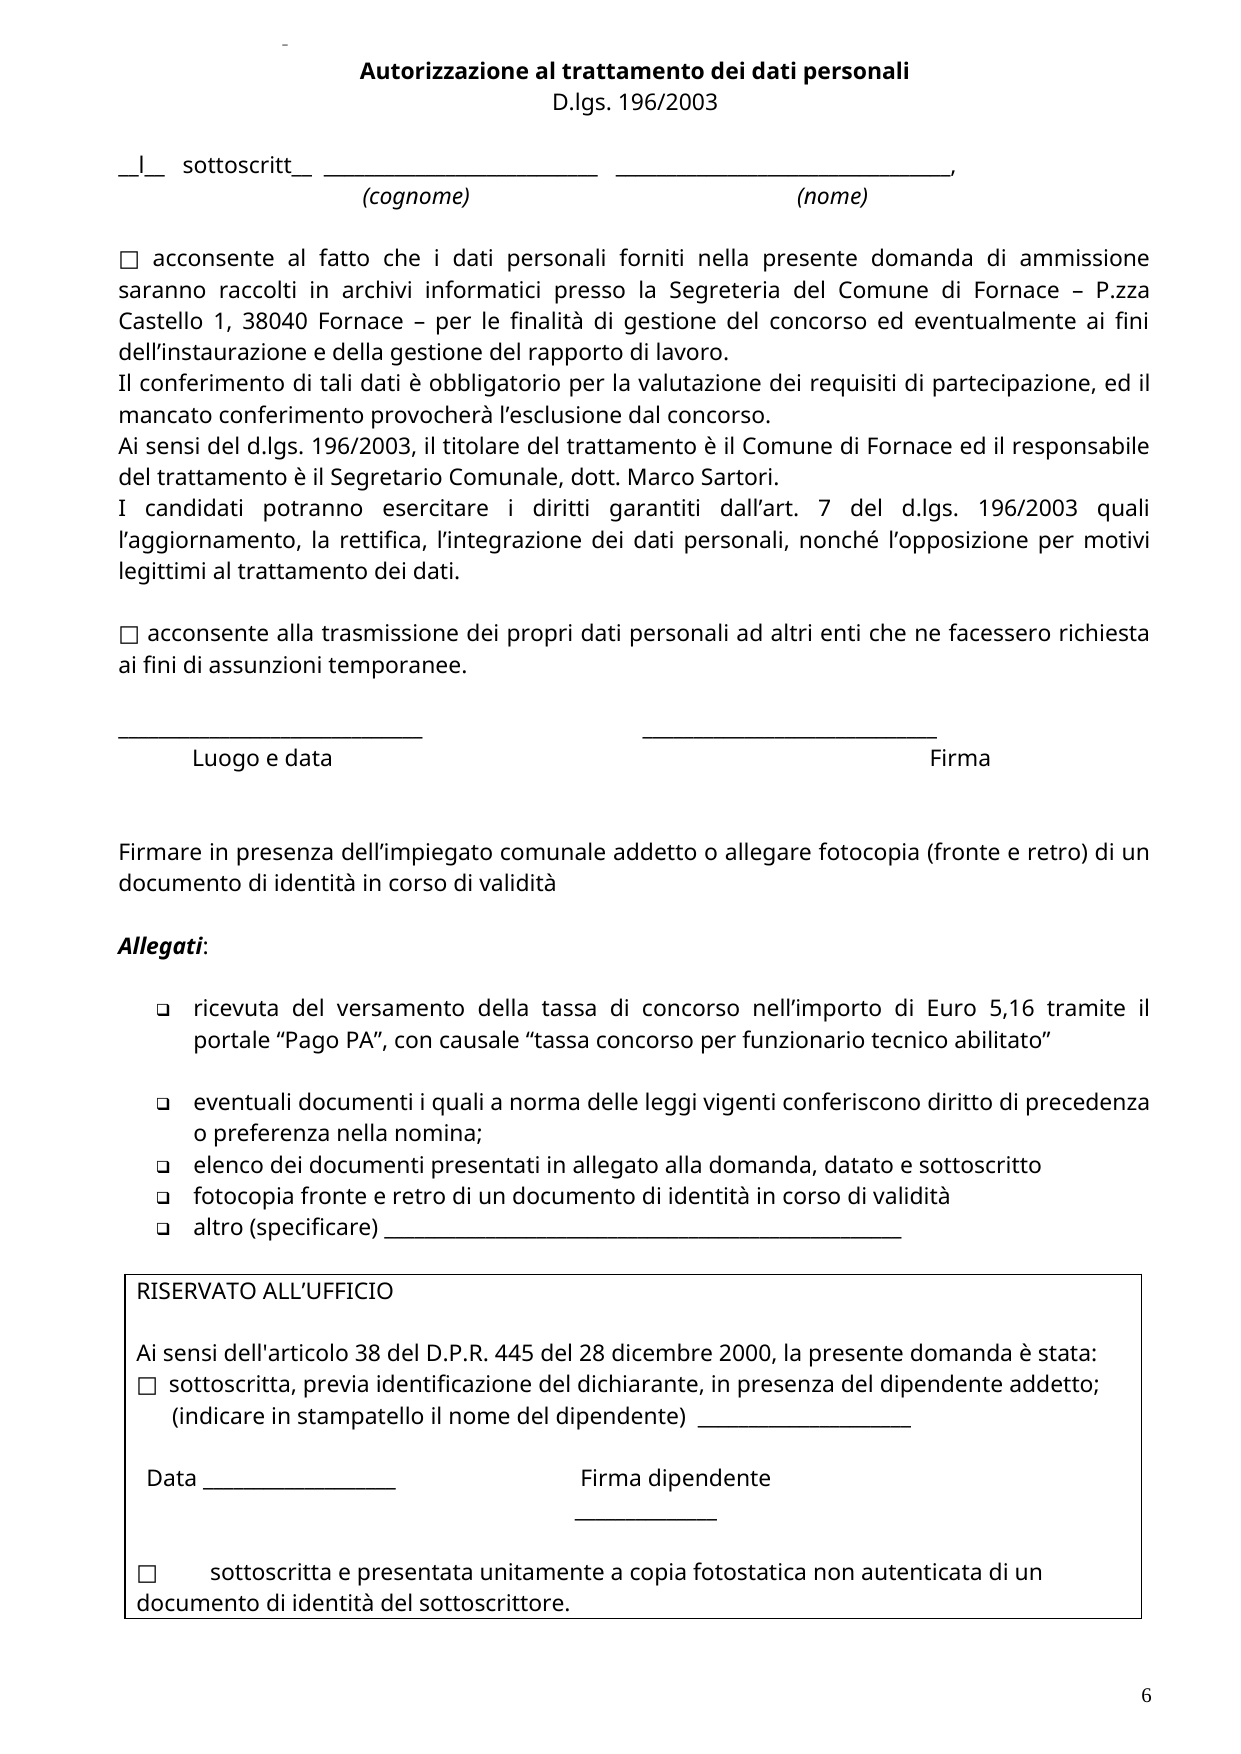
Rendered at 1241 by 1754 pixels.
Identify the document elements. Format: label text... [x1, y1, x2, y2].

list eventuali documenti i quali a norma delle leggi vigenti conferiscono diritto di precedenza o preferenza nella nomina; [156, 1086, 1152, 1148]
table_header RISERVATO ALL’UFFICIO Ai sensi dell'articolo 38 del D.P.R. 445 del 28 dicembre 2000, la presente domanda è stata: □ sottoscritta, previa identificazione del dichiarante, in presenza del dipendente addetto; (indicare in stampatello il nome del dipendente) _____________________ Data ___________________ Firma dipendente ______________ □ sottoscritta e presentata unitamente a copia fotostatica non autenticata di un documento di identità del sottoscrittore. [126, 1275, 1141, 1618]
text Autorizzazione al trattamento dei dati personali [118, 55, 1152, 86]
text Allegati: [118, 930, 1152, 961]
text D.lgs. 196/2003 [118, 86, 1152, 117]
list ricevuta del versamento della tassa di concorso nell’importo di Euro 5,16 tramite il portale “Pago PA”, con causale “tassa concorso per funzionario tecnico abilitato” [156, 992, 1152, 1055]
list elenco dei documenti presentati in allegato alla domanda, datato e sottoscritto [156, 1148, 1152, 1180]
text Firmare in presenza dell’impiegato comunale addetto o allegare fotocopia (fronte e retro) di un documento di identità in corso di validità [118, 836, 1152, 898]
text □ acconsente al fatto che i dati personali forniti nella presente domanda di ammissione saranno raccolti in archivi informatici presso la Segreteria del Comune di Fornace – P.zza Castello 1, 38040 Fornace – per le finalità di gestione del concorso ed eventualmente ai fini dell’instaurazione e della gestione del rapporto di lavoro. [118, 242, 1152, 367]
list fotocopia fronte e retro di un documento di identità in corso di validità [156, 1180, 1152, 1211]
text Il conferimento di tali dati è obbligatorio per la valutazione dei requisiti di partecipazione, ed il mancato conferimento provocherà l’esclusione dal concorso. [118, 367, 1152, 430]
text (cognome) (nome) [118, 180, 1152, 211]
text Ai sensi del d.lgs. 196/2003, il titolare del trattamento è il Comune di Fornace ed il responsabile del trattamento è il Segretario Comunale, dott. Marco Sartori. [118, 430, 1152, 492]
text I candidati potranno esercitare i diritti garantiti dall’art. 7 del d.lgs. 196/2003 quali l’aggiornamento, la rettifica, l’integrazione dei dati personali, nonché l’opposizione per motivi legittimi al trattamento dei dati. [118, 492, 1152, 586]
text ______________________________ _____________________________ [118, 711, 1152, 742]
text Luogo e data Firma [118, 742, 1152, 773]
text __l__ sottoscritt__ ___________________________ _________________________________, [118, 148, 1152, 180]
text □ acconsente alla trasmissione dei propri dati personali ad altri enti che ne facessero richiesta ai fini di assunzioni temporanee. [118, 617, 1152, 680]
list altro (specificare) ___________________________________________________ [156, 1211, 1152, 1242]
